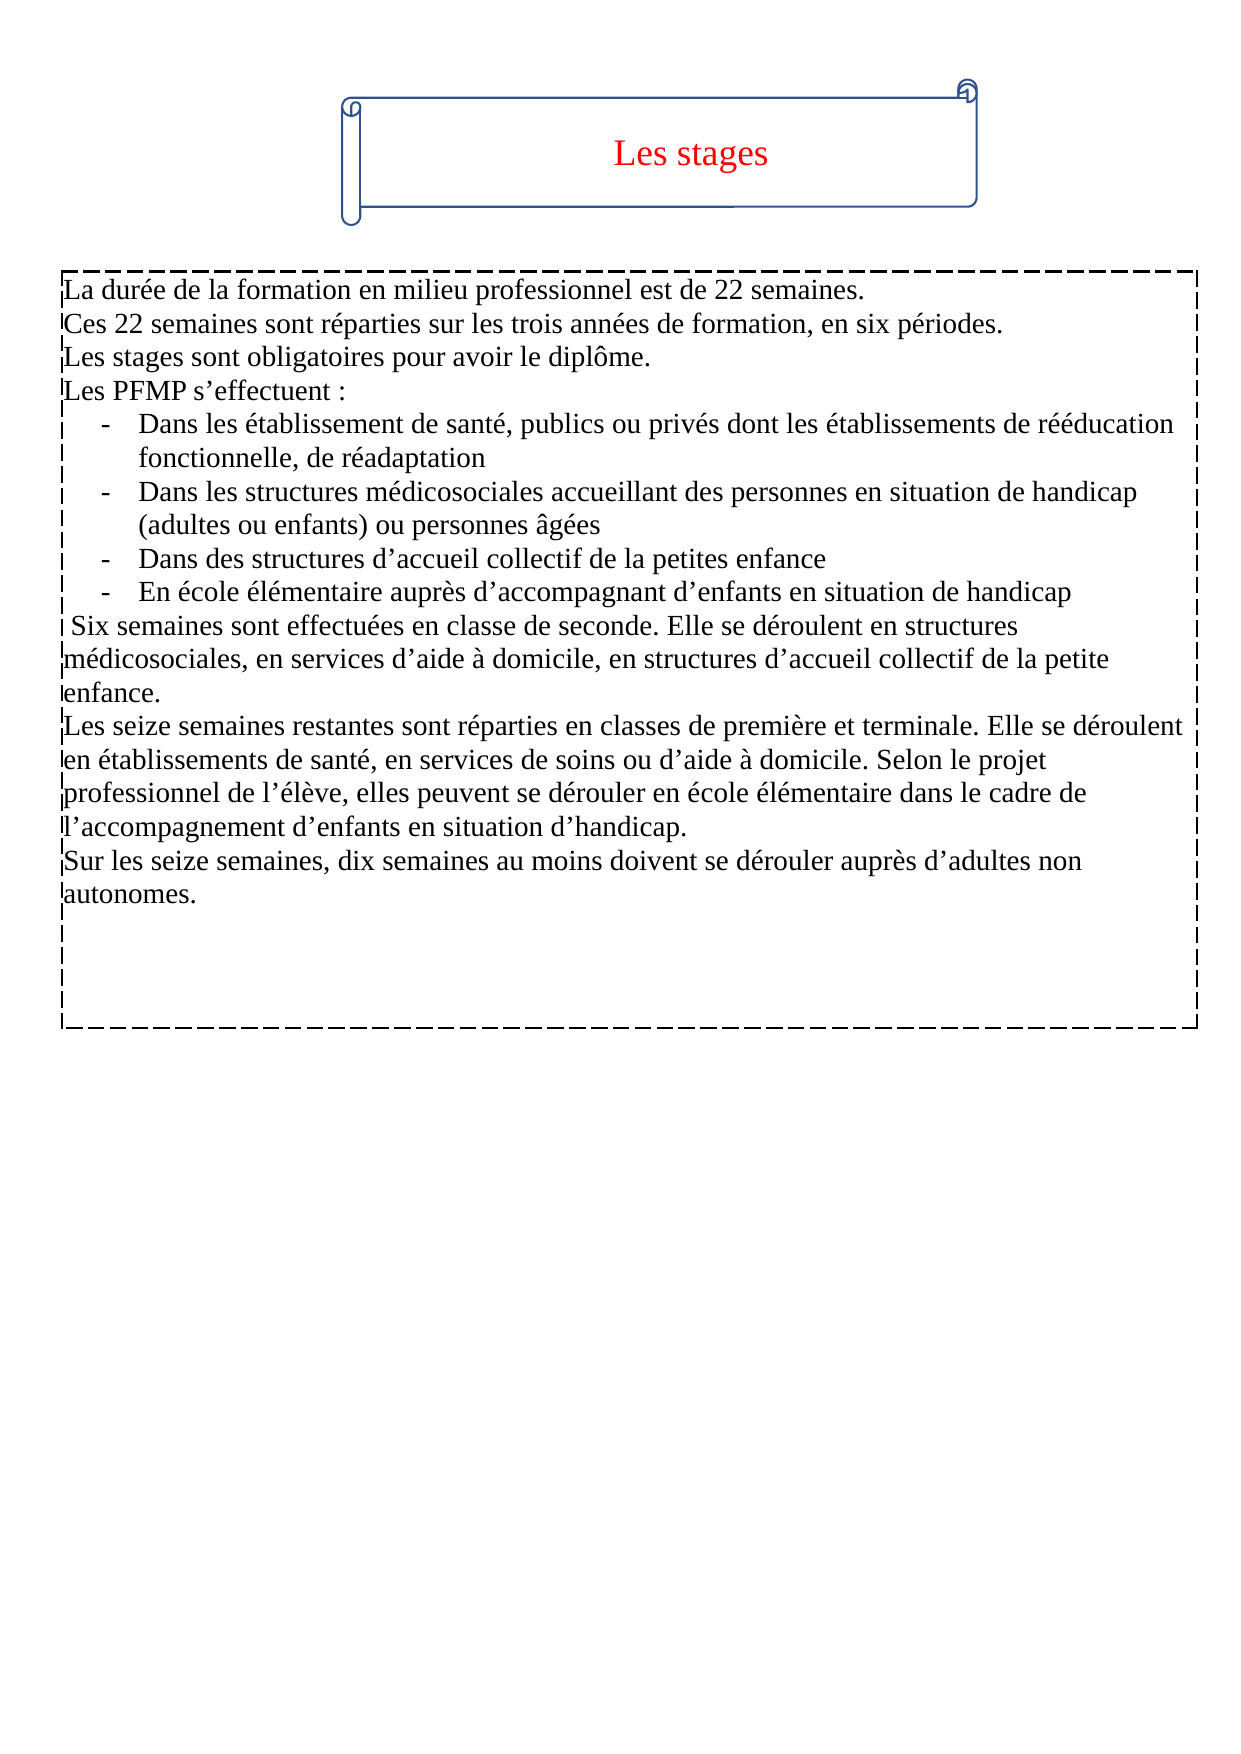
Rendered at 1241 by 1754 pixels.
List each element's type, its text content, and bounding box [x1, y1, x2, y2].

list En école élémentaire auprès d’accompagnant d’enfants en situation de handicap [101, 574, 1196, 608]
text Les PFMP s’effectuent : [63, 373, 1196, 407]
list Dans les établissement de santé, publics ou privés dont les établissements de rééducation fonctionnelle, de réadaptation [101, 407, 1196, 474]
text Sur les seize semaines, dix semaines au moins doivent se dérouler auprès d’adultes non autonomes. [63, 843, 1196, 910]
text Ces 22 semaines sont réparties sur les trois années de formation, en six périodes. [63, 306, 1196, 339]
text Les seize semaines restantes sont réparties en classes de première et terminale. Elle se déroulent en établissements de santé, en services de soins ou d’aide à domicile. Selon le projet professionnel de l’élève, elles peuvent se dérouler en école élémentaire dans le cadre de l’accompagnement d’enfants en situation d’handicap. [63, 708, 1196, 843]
text La durée de la formation en milieu professionnel est de 22 semaines. [63, 272, 1196, 306]
text Les stages sont obligatoires pour avoir le diplôme. [63, 339, 1196, 373]
text Six semaines sont effectuées en classe de seconde. Elle se déroulent en structures médicosociales, en services d’aide à domicile, en structures d’accueil collectif de la petite enfance. [63, 608, 1196, 708]
list Dans les structures médicosociales accueillant des personnes en situation de handicap (adultes ou enfants) ou personnes âgées [101, 474, 1196, 541]
list Dans des structures d’accueil collectif de la petites enfance [101, 541, 1196, 574]
